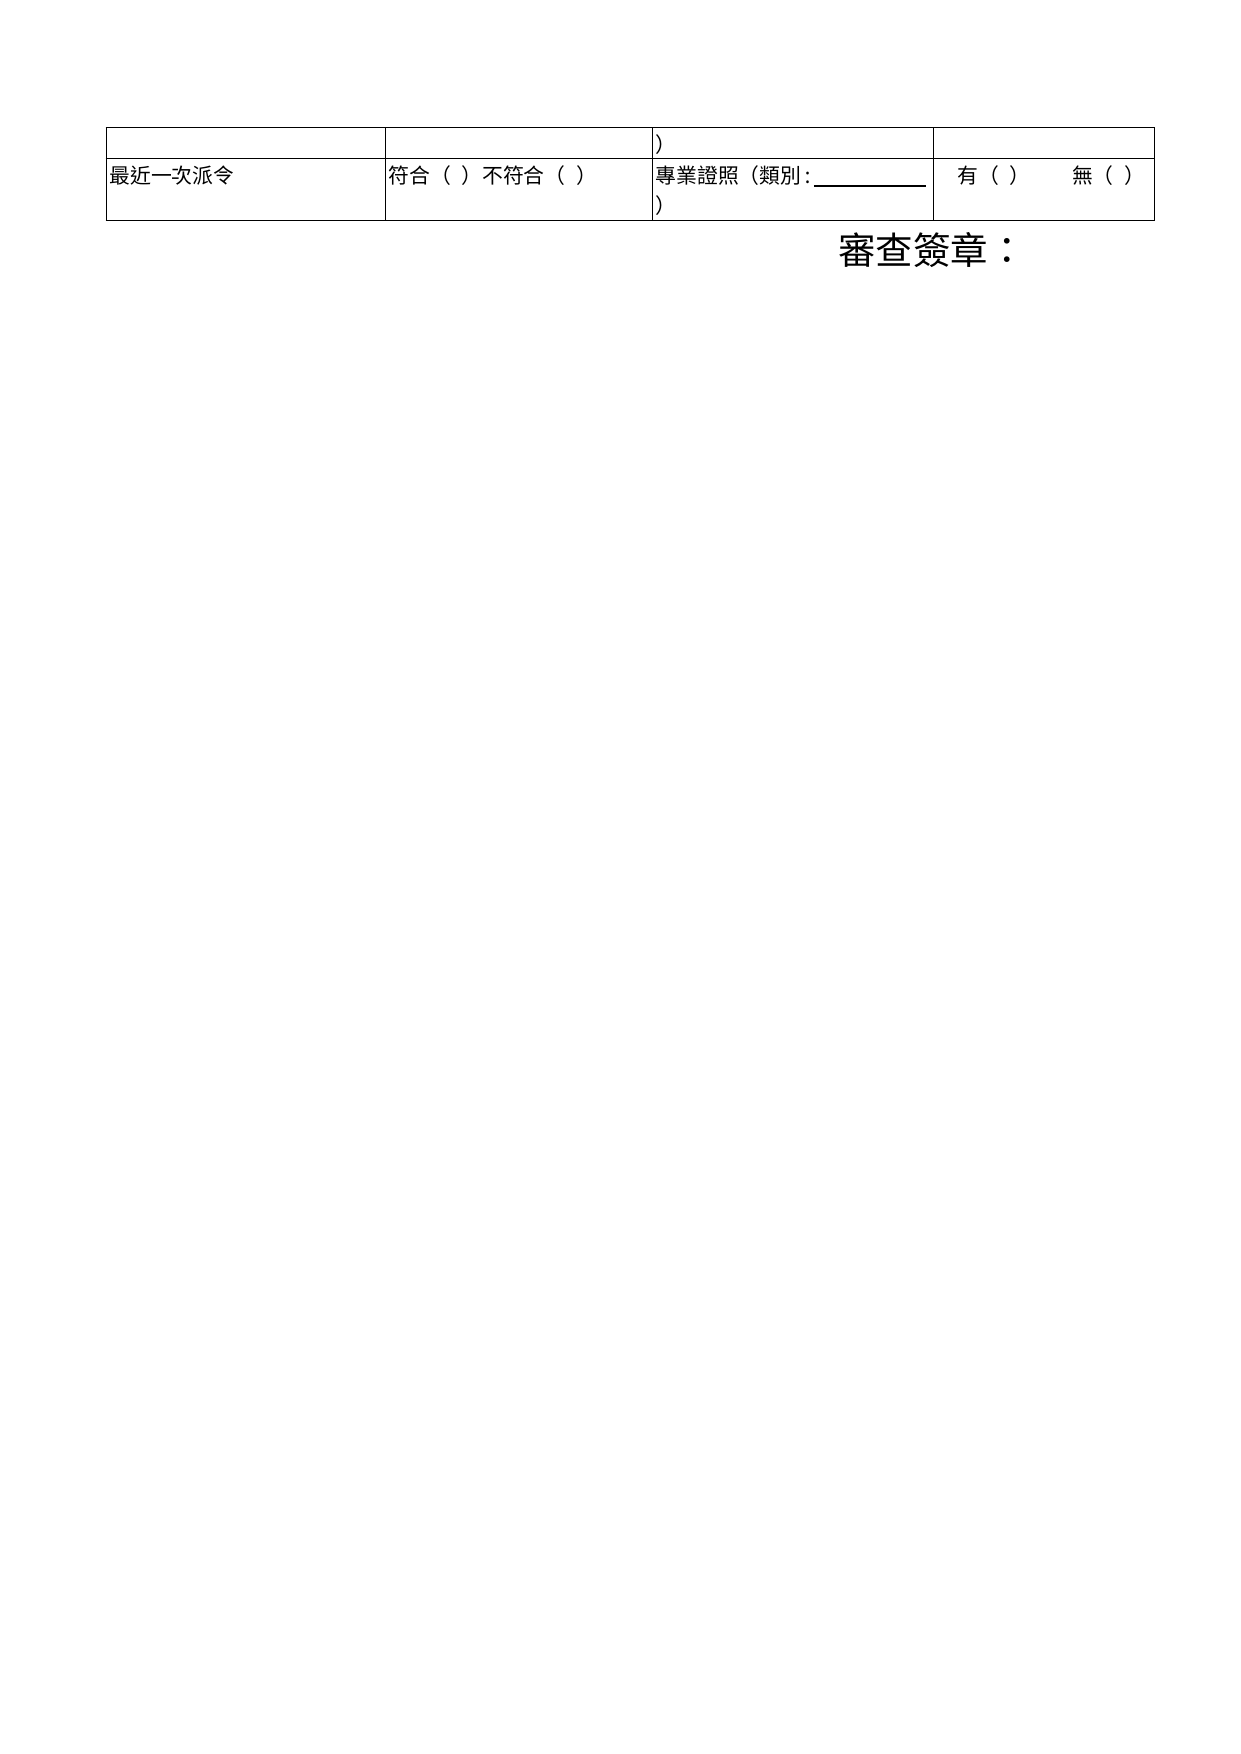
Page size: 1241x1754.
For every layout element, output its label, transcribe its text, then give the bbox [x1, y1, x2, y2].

table_cell [386, 128, 652, 158]
table_cell 符合（ ）不符合（ ） [386, 159, 652, 220]
table_cell 專業證照（類別: ） [653, 159, 933, 220]
table_cell [934, 128, 1154, 158]
table_cell [107, 128, 385, 158]
table_cell 有（ ） 無（ ） [934, 159, 1154, 220]
table_cell ） [653, 128, 933, 158]
table_cell 最近一次派令 [107, 159, 385, 220]
text 審查簽章： [118, 221, 1122, 275]
